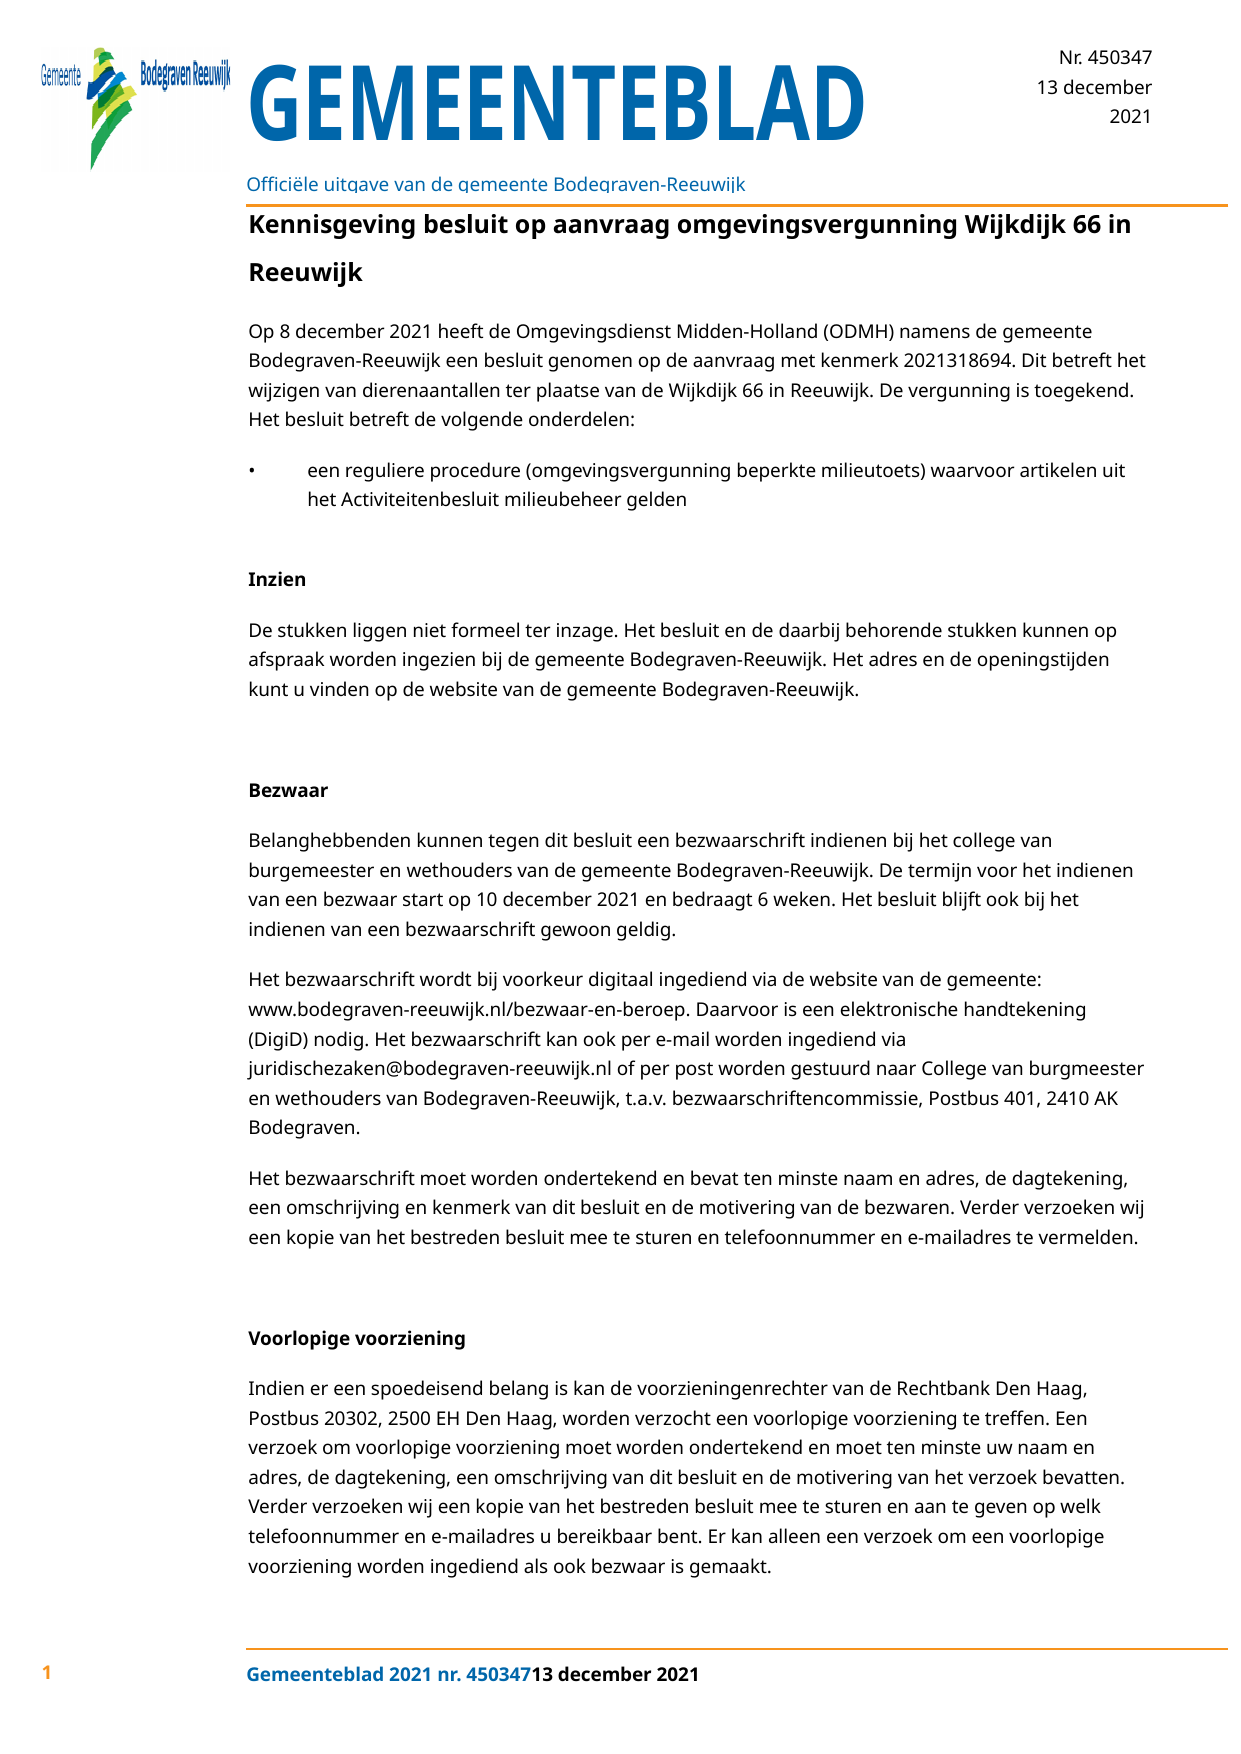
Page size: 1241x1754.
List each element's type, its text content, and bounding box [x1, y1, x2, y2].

picture [41, 47, 231, 172]
text Indien er een spoedeisend belang is kan de voorzieningenrechter van de Rechtbank Den Haag, Postbus 20302, 2500 EH Den Haag, worden verzocht een voorlopige voorziening te treffen. Een verzoek om voorlopige voorziening moet worden ondertekend en moet ten minste uw naam en adres, de dagtekening, een omschrijving van dit besluit en de motivering van het verzoek bevatten. Verder verzoeken wij een kopie van het bestreden besluit mee te sturen en aan te geven op welk telefoonnummer en e-mailadres u bereikbaar bent. Er kan alleen een verzoek om een voorlopige voorziening worden ingediend als ook bezwaar is gemaakt. [248, 1375, 1152, 1579]
text Kennisgeving besluit op aanvraag omgevingsvergunning Wijkdijk 66 in Reeuwijk [248, 207, 1152, 288]
text Bezwaar [248, 777, 1152, 803]
text Het bezwaarschrift wordt bij voorkeur digitaal ingediend via de website van de gemeente: www.bodegraven-reeuwijk.nl/bezwaar-en-beroep. Daarvoor is een elektronische handtekening (DigiD) nodig. Het bezwaarschrift kan ook per e-mail worden ingediend via juridischezaken@bodegraven-reeuwijk.nl of per post worden gestuurd naar College van burgmeester en wethouders van Bodegraven-Reeuwijk, t.a.v. bezwaarschriftencommissie, Postbus 401, 2410 AK Bodegraven. [248, 967, 1152, 1140]
text Belanghebbenden kunnen tegen dit besluit een bezwaarschrift indienen bij het college van burgemeester en wethouders van de gemeente Bodegraven-Reeuwijk. De termijn voor het indienen van een bezwaar start op 10 december 2021 en bedraagt 6 weken. Het besluit blijft ook bij het indienen van een bezwaarschrift gewoon geldig. [248, 827, 1152, 942]
text De stukken liggen niet formeel ter inzage. Het besluit en de daarbij behorende stukken kunnen op afspraak worden ingezien bij de gemeente Bodegraven-Reeuwijk. Het adres en de openingstijden kunt u vinden op de website van de gemeente Bodegraven-Reeuwijk. [248, 617, 1152, 702]
text Op 8 december 2021 heeft de Omgevingsdienst Midden-Holland (ODMH) namens de gemeente Bodegraven-Reeuwijk een besluit genomen op de aanvraag met kenmerk 2021318694. Dit betreft het wijzigen van dierenaantallen ter plaatse van de Wijkdijk 66 in Reeuwijk. De vergunning is toegekend. Het besluit betreft de volgende onderdelen: [248, 318, 1152, 432]
text Voorlopige voorziening [248, 1325, 1152, 1351]
text Het bezwaarschrift moet worden ondertekend en bevat ten minste naam en adres, de dagtekening, een omschrijving en kenmerk van dit besluit en de motivering van de bezwaren. Verder verzoeken wij een kopie van het bestreden besluit mee te sturen en telefoonnummer en e-mailadres te vermelden. [248, 1165, 1152, 1250]
text Inzien [248, 567, 1152, 592]
list een reguliere procedure (omgevingsvergunning beperkte milieutoets) waarvoor artikelen uit het Activiteitenbesluit milieubeheer gelden [248, 457, 1152, 512]
